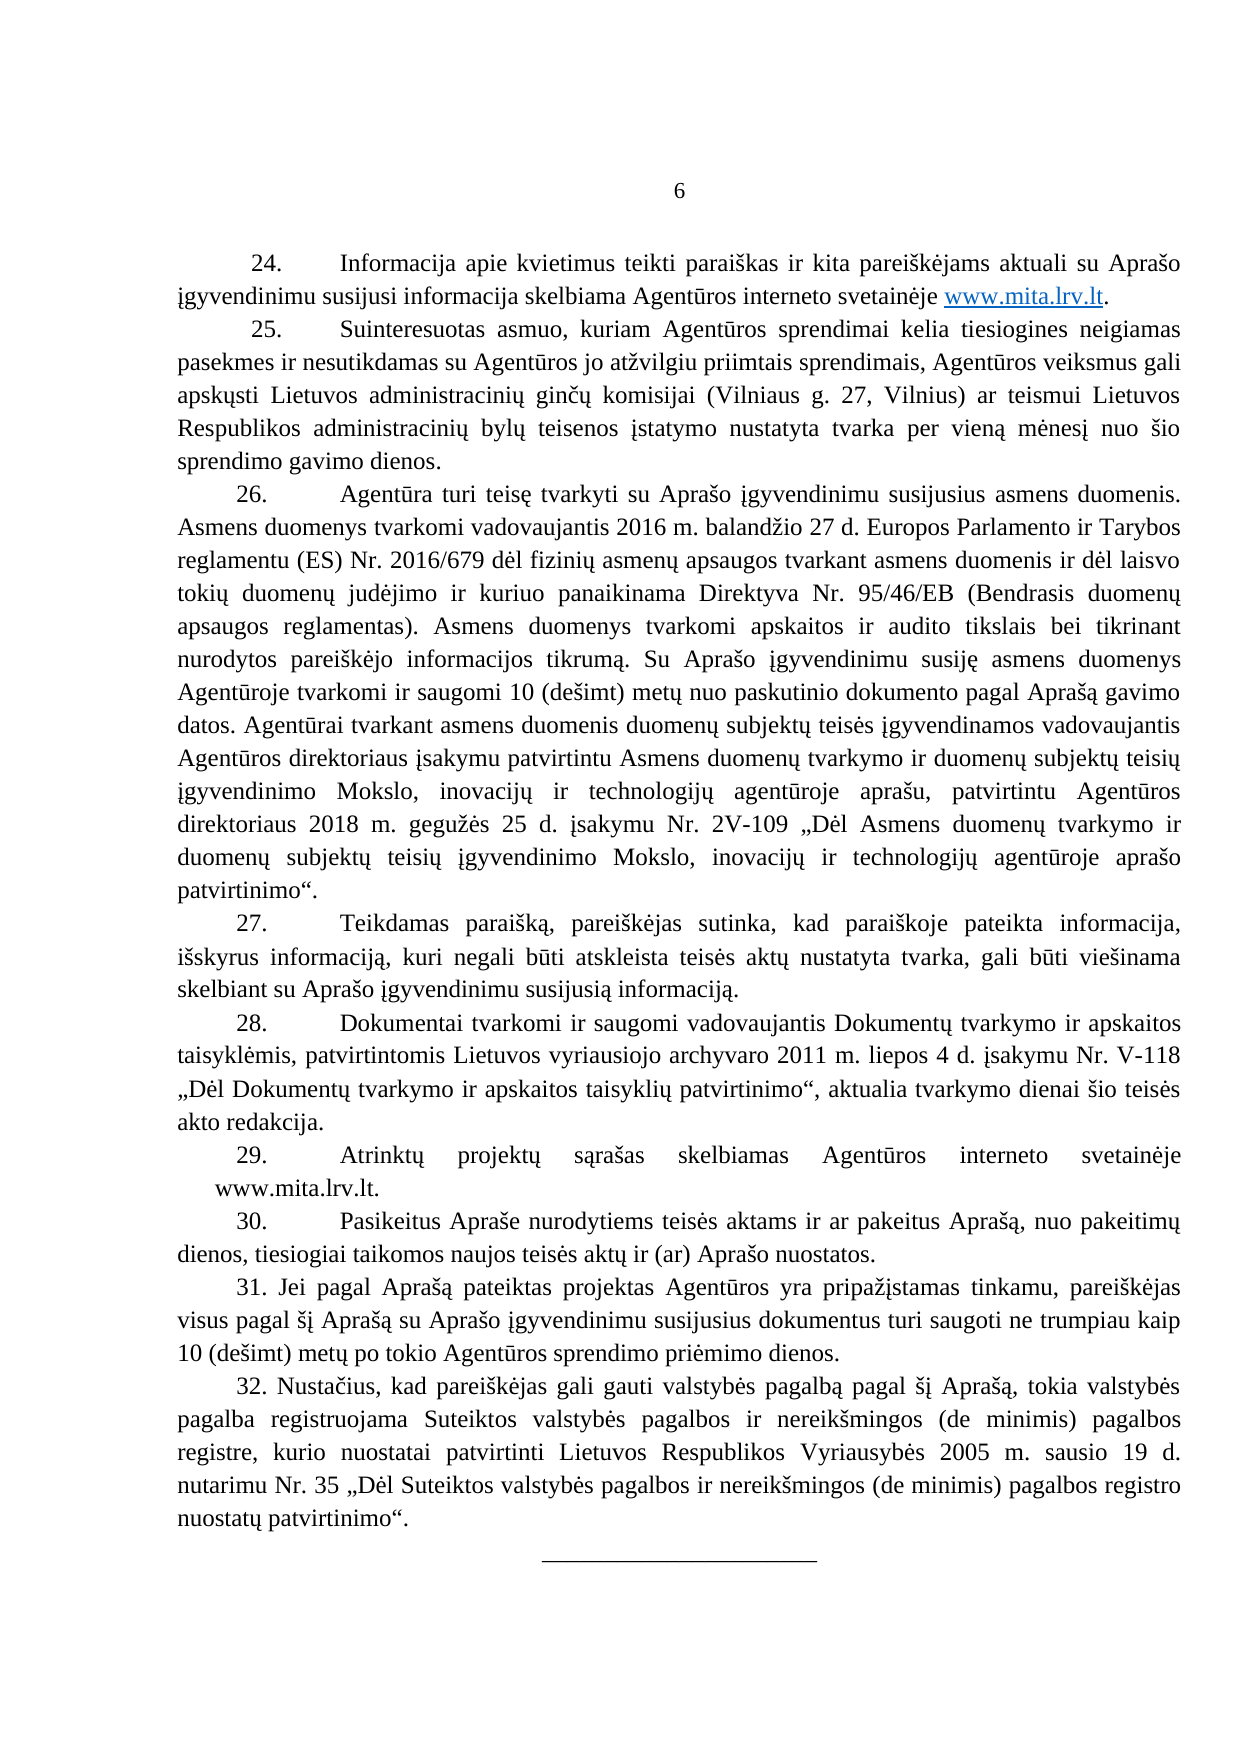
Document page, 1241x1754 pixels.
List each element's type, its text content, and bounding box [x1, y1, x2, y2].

text 24. Informacija apie kvietimus teikti paraiškas ir kita pareiškėjams aktuali su Aprašo įgyvendinimu susijusi informacija skelbiama Agentūros interneto svetainėje www.mita.lrv.lt. [177, 248, 1182, 310]
text 26. Agentūra turi teisę tvarkyti su Aprašo įgyvendinimu susijusius asmens duomenis. Asmens duomenys tvarkomi vadovaujantis 2016 m. balandžio 27 d. Europos Parlamento ir Tarybos reglamentu (ES) Nr. 2016/679 dėl fizinių asmenų apsaugos tvarkant asmens duomenis ir dėl laisvo tokių duomenų judėjimo ir kuriuo panaikinama Direktyva Nr. 95/46/EB (Bendrasis duomenų apsaugos reglamentas). Asmens duomenys tvarkomi apskaitos ir audito tikslais bei tikrinant nurodytos pareiškėjo informacijos tikrumą. Su Aprašo įgyvendinimu susiję asmens duomenys Agentūroje tvarkomi ir saugomi 10 (dešimt) metų nuo paskutinio dokumento pagal Aprašą gavimo datos. Agentūrai tvarkant asmens duomenis duomenų subjektų teisės įgyvendinamos vadovaujantis Agentūros direktoriaus įsakymu patvirtintu Asmens duomenų tvarkymo ir duomenų subjektų teisių įgyvendinimo Mokslo, inovacijų ir technologijų agentūroje aprašu, patvirtintu Agentūros direktoriaus 2018 m. gegužės 25 d. įsakymu Nr. 2V-109 „Dėl Asmens duomenų tvarkymo ir duomenų subjektų teisių įgyvendinimo Mokslo, inovacijų ir technologijų agentūroje aprašo patvirtinimo“. [177, 479, 1182, 904]
text 27. Teikdamas paraišką, pareiškėjas sutinka, kad paraiškoje pateikta informacija, išskyrus informaciją, kuri negali būti atskleista teisės aktų nustatyta tvarka, gali būti viešinama skelbiant su Aprašo įgyvendinimu susijusią informaciją. [177, 908, 1182, 1003]
text 30. Pasikeitus Apraše nurodytiems teisės aktams ir ar pakeitus Aprašą, nuo pakeitimų dienos, tiesiogiai taikomos naujos teisės aktų ir (ar) Aprašo nuostatos. [177, 1206, 1182, 1267]
text 25. Suinteresuotas asmuo, kuriam Agentūros sprendimai kelia tiesiogines neigiamas pasekmes ir nesutikdamas su Agentūros jo atžvilgiu priimtais sprendimais, Agentūros veiksmus gali apskųsti Lietuvos administracinių ginčų komisijai (Vilniaus g. 27, Vilnius) ar teismui Lietuvos Respublikos administracinių bylų teisenos įstatymo nustatyta tvarka per vieną mėnesį nuo šio sprendimo gavimo dienos. [177, 314, 1182, 475]
text 31. Jei pagal Aprašą pateiktas projektas Agentūros yra pripažįstamas tinkamu, pareiškėjas visus pagal šį Aprašą su Aprašo įgyvendinimu susijusius dokumentus turi saugoti ne trumpiau kaip 10 (dešimt) metų po tokio Agentūros sprendimo priėmimo dienos. [177, 1272, 1182, 1367]
text 28. Dokumentai tvarkomi ir saugomi vadovaujantis Dokumentų tvarkymo ir apskaitos taisyklėmis, patvirtintomis Lietuvos vyriausiojo archyvaro 2011 m. liepos 4 d. įsakymu Nr. V-118 „Dėl Dokumentų tvarkymo ir apskaitos taisyklių patvirtinimo“, aktualia tvarkymo dienai šio teisės akto redakcija. [177, 1008, 1182, 1135]
text 29. Atrinktų projektų sąrašas skelbiamas Agentūros interneto svetainėje www.mita.lrv.lt. [214, 1140, 1182, 1201]
text ______________________ [177, 1536, 1182, 1565]
text 32. Nustačius, kad pareiškėjas gali gauti valstybės pagalbą pagal šį Aprašą, tokia valstybės pagalba registruojama Suteiktos valstybės pagalbos ir nereikšmingos (de minimis) pagalbos registre, kurio nuostatai patvirtinti Lietuvos Respublikos Vyriausybės 2005 m. sausio 19 d. nutarimu Nr. 35 „Dėl Suteiktos valstybės pagalbos ir nereikšmingos (de minimis) pagalbos registro nuostatų patvirtinimo“. [177, 1371, 1182, 1532]
